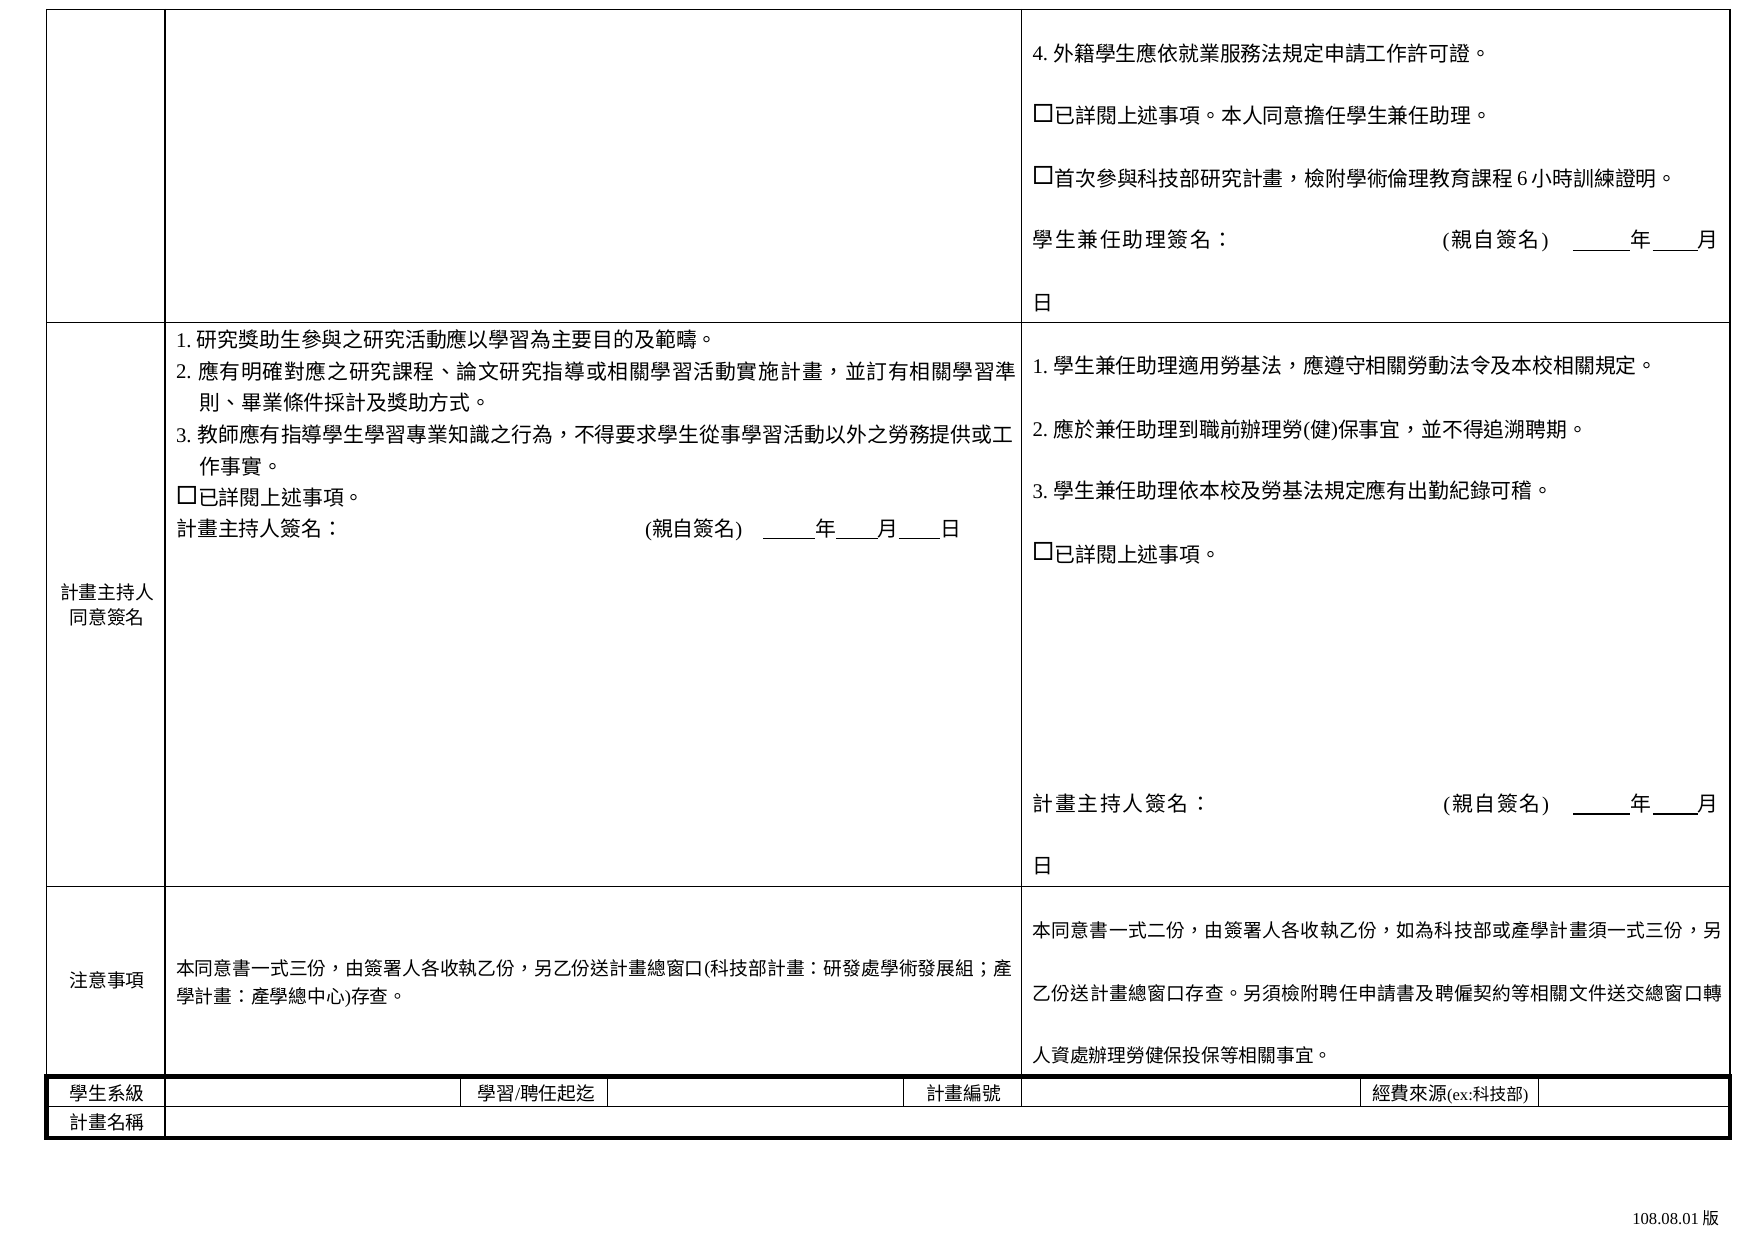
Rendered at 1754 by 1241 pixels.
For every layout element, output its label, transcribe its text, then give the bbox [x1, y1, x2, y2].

table_cell 學生系級 [49, 1079, 164, 1106]
table_cell 經費來源(ex:科技部) [1361, 1079, 1538, 1106]
table_cell 1. 同意恪遵勞動法規並遵守本校具勞僱關係計畫人員之相關規範。 如：應按實際工作時間親自辦理簽到退及中途離職應辦理離職手續等。 2. 同意勞務所生研究、教學或其他成果，係歸屬本校。 3. 支領之工資，同意依本校及計畫補助單位規定報支。 4. 外籍學生應依就業服務法規定申請工作許可證。 已詳閱上述事項。本人同意擔任學生兼任助理。 首次參與科技部研究計畫，檢附學術倫理教育課程6小時訓練證明。 學習為主要目的及範疇，非有對價之僱傭關係。1111111111111111111111111111111111111111111111111111111111111111111111111111111111111111111111111111111111 學生兼任助理簽名： (親自簽名) 年 月 日 [1022, 10, 1729, 322]
table_cell 1. 研究獎助生參與之研究活動應以學習為主要目的及範疇。 2. 應有明確對應之研究課程、論文研究指導或相關學習活動實施計畫，並訂有相關學習準則、畢業條件採計及獎助方式。 3. 教師應有指導學生學習專業知識之行為，不得要求學生從事學習活動以外之勞務提供或工作事實。 已詳閱上述事項。 計畫主持人簽名： (親自簽名) 年 月 日 [166, 323, 1021, 886]
table_cell 計畫主持人 同意簽名 [47, 323, 164, 886]
table_cell 1. 學生兼任助理適用勞基法，應遵守相關勞動法令及本校相關規定。 2. 應於兼任助理到職前辦理勞(健)保事宜，並不得追溯聘期。 3. 學生兼任助理依本校及勞基法規定應有出勤紀錄可稽。 已詳閱上述事項。 計畫主持人簽名： (親自簽名) 年 月 日 [1022, 323, 1729, 886]
table_cell [608, 1079, 903, 1106]
table_cell 本同意書一式三份，由簽署人各收執乙份，另乙份送計畫總窗口(科技部計畫：研發處學術發展組；產學計畫：產學總中心)存查。 [166, 887, 1021, 1074]
table_cell [166, 1079, 460, 1106]
table_cell 計畫編號 [904, 1079, 1021, 1106]
table_cell [166, 10, 1021, 322]
table_cell [1539, 1079, 1728, 1106]
table_cell [47, 10, 164, 322]
table_cell [1022, 1079, 1360, 1106]
table_cell [166, 1107, 1728, 1136]
table_cell 學習/聘任起迄 [461, 1079, 607, 1106]
table_cell 本同意書一式二份，由簽署人各收執乙份，如為科技部或產學計畫須一式三份，另乙份送計畫總窗口存查。另須檢附聘任申請書及聘僱契約等相關文件送交總窗口轉人資處辦理勞健保投保等相關事宜。 [1022, 887, 1729, 1074]
table_cell 注意事項 [47, 887, 164, 1074]
table_cell 計畫名稱 [49, 1107, 164, 1136]
